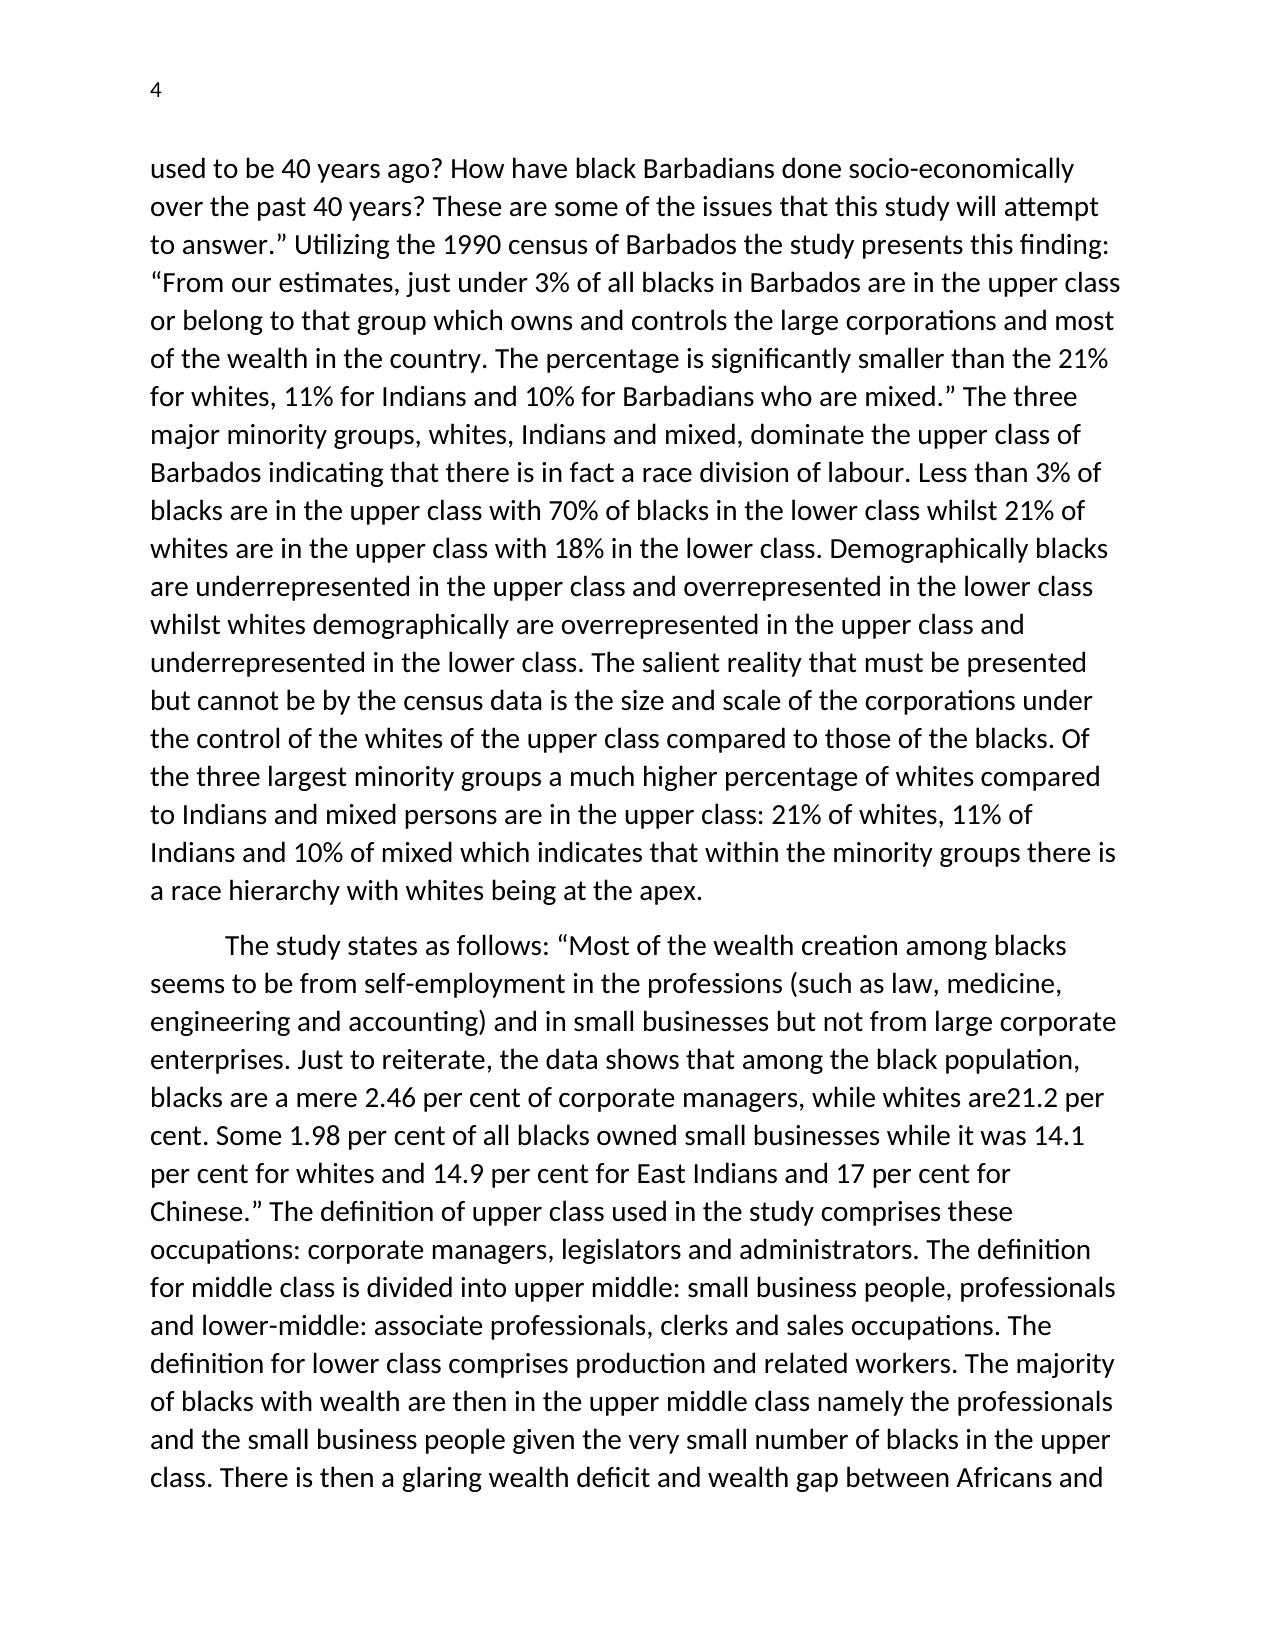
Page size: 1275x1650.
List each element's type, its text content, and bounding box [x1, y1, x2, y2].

text used to be 40 years ago? How have black Barbadians done socio-economically over the past 40 years? These are some of the issues that this study will attempt to answer.” Utilizing the 1990 census of Barbados the study presents this finding: “From our estimates, just under 3% of all blacks in Barbados are in the upper class or belong to that group which owns and controls the large corporations and most of the wealth in the country. The percentage is significantly smaller than the 21% for whites, 11% for Indians and 10% for Barbadians who are mixed.” The three major minority groups, whites, Indians and mixed, dominate the upper class of Barbados indicating that there is in fact a race division of labour. Less than 3% of blacks are in the upper class with 70% of blacks in the lower class whilst 21% of whites are in the upper class with 18% in the lower class. Demographically blacks are underrepresented in the upper class and overrepresented in the lower class whilst whites demographically are overrepresented in the upper class and underrepresented in the lower class. The salient reality that must be presented but cannot be by the census data is the size and scale of the corporations under the control of the whites of the upper class compared to those of the blacks. Of the three largest minority groups a much higher percentage of whites compared to Indians and mixed persons are in the upper class: 21% of whites, 11% of Indians and 10% of mixed which indicates that within the minority groups there is a race hierarchy with whites being at the apex. [150, 150, 1125, 908]
text The study states as follows: “Most of the wealth creation among blacks seems to be from self-employment in the professions (such as law, medicine, engineering and accounting) and in small businesses but not from large corporate enterprises. Just to reiterate, the data shows that among the black population, blacks are a mere 2.46 per cent of corporate managers, while whites are21.2 per cent. Some 1.98 per cent of all blacks owned small businesses while it was 14.1 per cent for whites and 14.9 per cent for East Indians and 17 per cent for Chinese.” The definition of upper class used in the study comprises these occupations: corporate managers, legislators and administrators. The definition for middle class is divided into upper middle: small business people, professionals and lower-middle: associate professionals, clerks and sales occupations. The definition for lower class comprises production and related workers. The majority of blacks with wealth are then in the upper middle class namely the professionals and the small business people given the very small number of blacks in the upper class. There is then a glaring wealth deficit and wealth gap between Africans and [150, 927, 1125, 1495]
